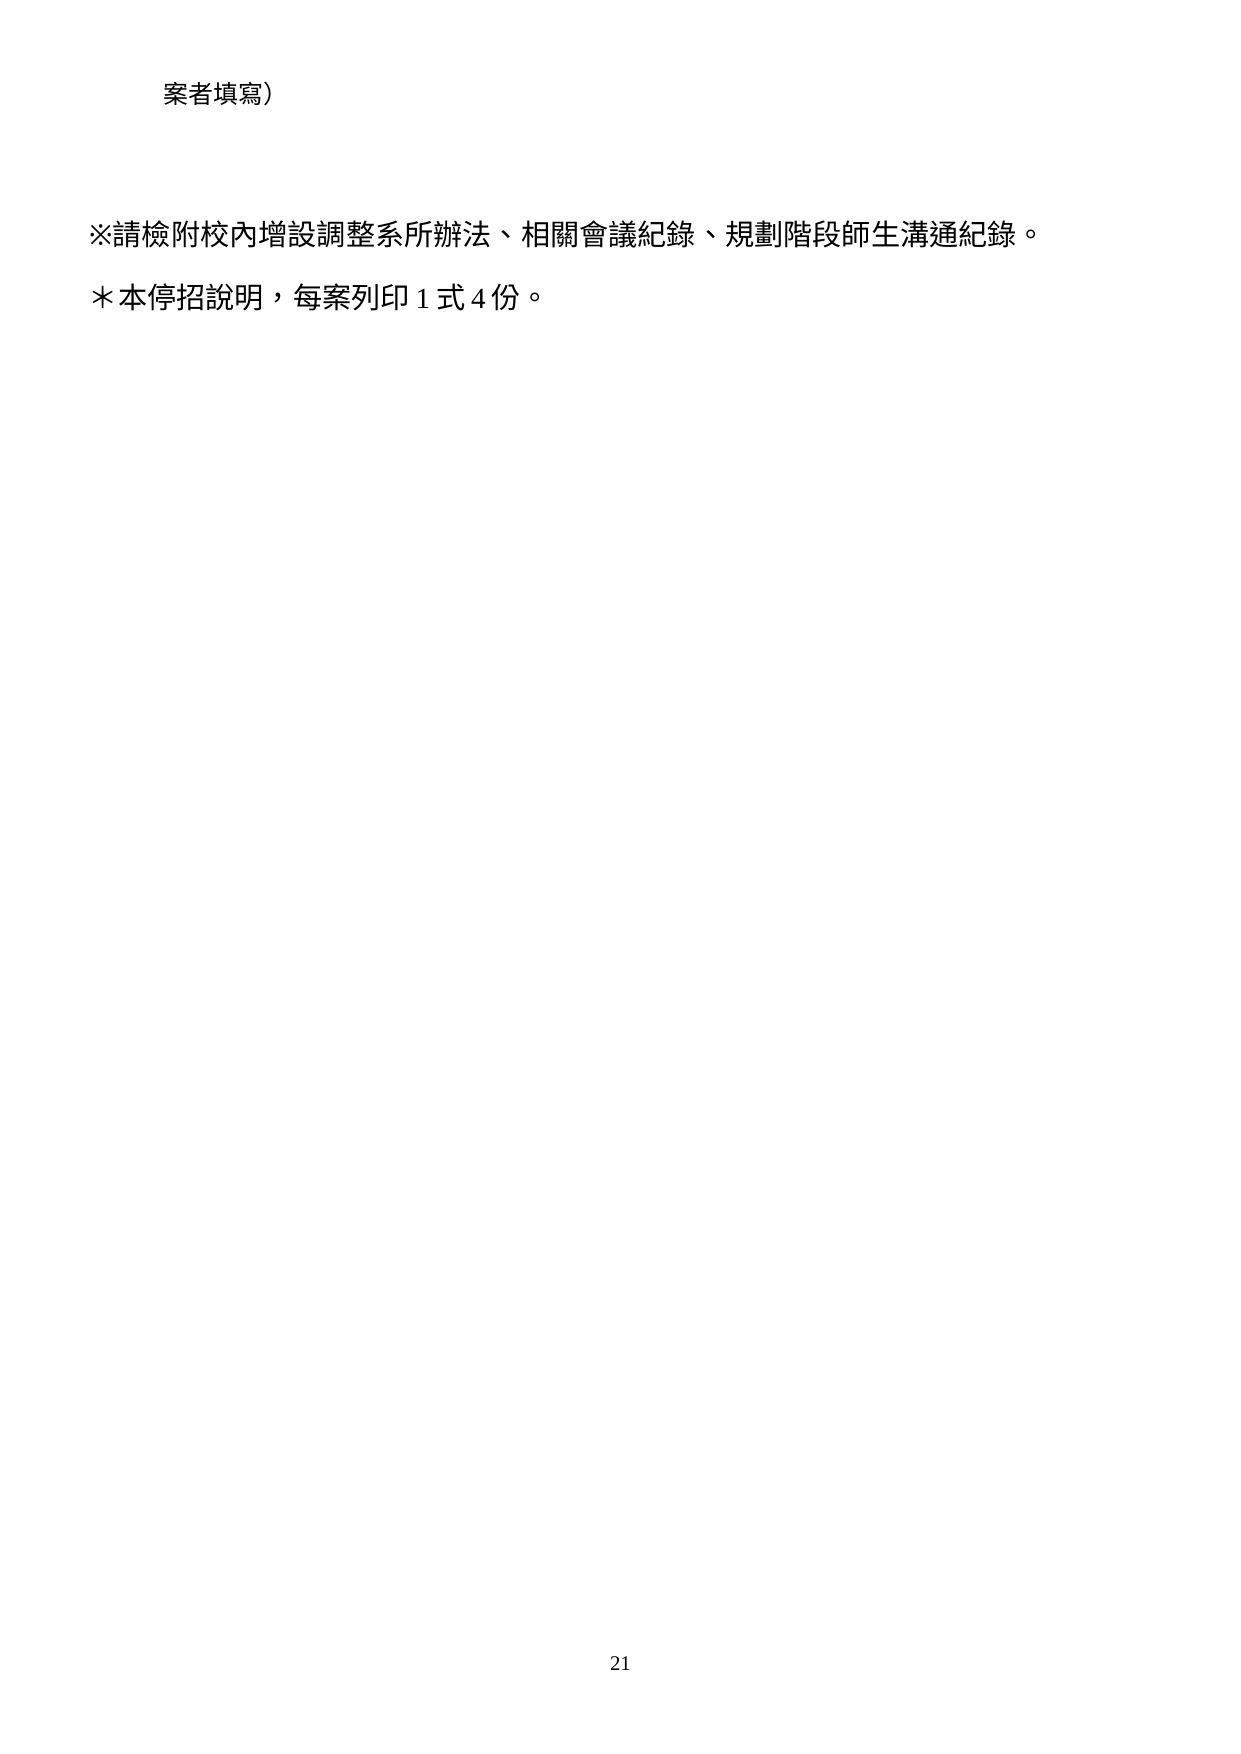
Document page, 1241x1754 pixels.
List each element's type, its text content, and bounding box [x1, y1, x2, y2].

text ※請檢附校內增設調整系所辦法、相關會議紀錄、規劃階段師生溝通紀錄。 [89, 212, 1152, 254]
text 案者填寫） [89, 75, 1152, 111]
text ＊本停招說明，每案列印1式4份。 [89, 254, 1152, 317]
